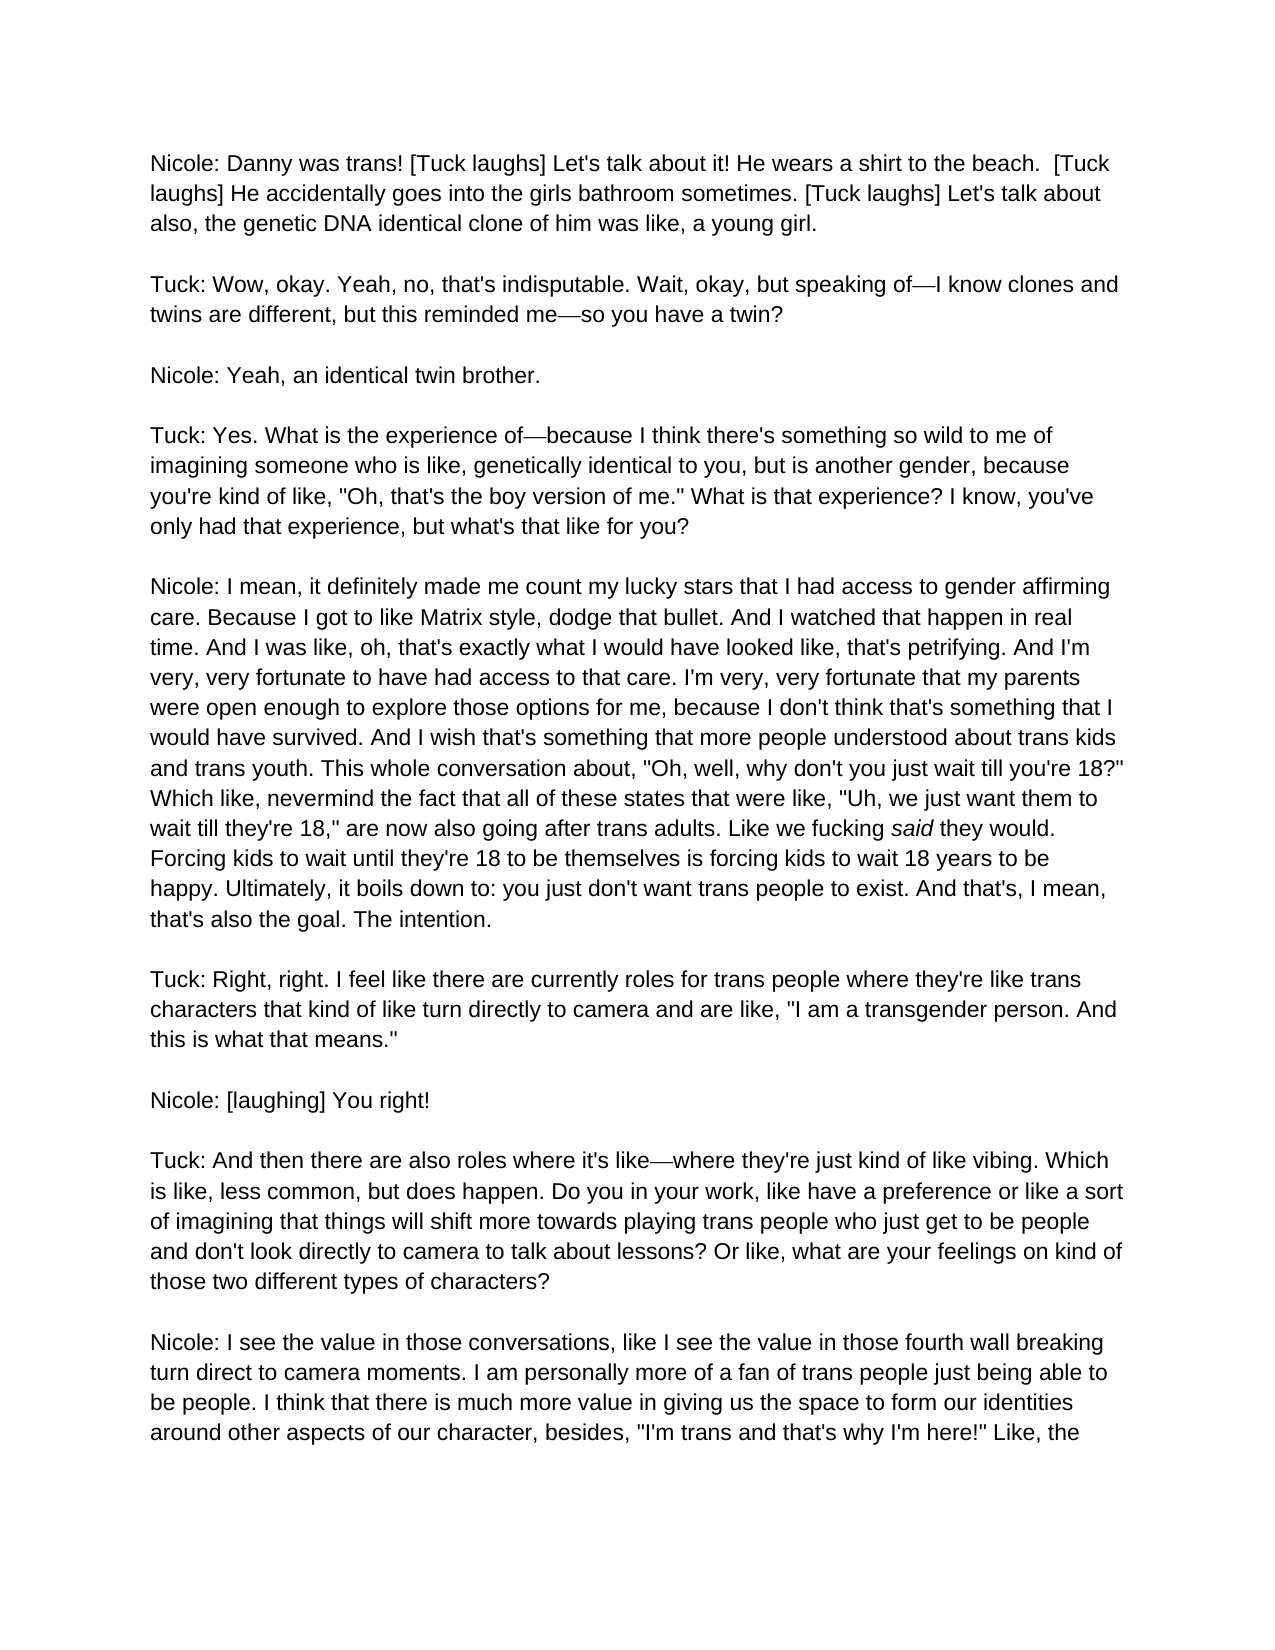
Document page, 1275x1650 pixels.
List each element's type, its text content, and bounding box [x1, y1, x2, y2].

text Tuck: And then there are also roles where it's like—where they're just kind of like vibing. Which is like, less common, but does happen. Do you in your work, like have a preference or like a sort of imagining that things will shift more towards playing trans people who just get to be people and don't look directly to camera to talk about lessons? Or like, what are your feelings on kind of those two different types of characters? [150, 1147, 1125, 1294]
text Nicole: Danny was trans! [Tuck laughs] Let's talk about it! He wears a shirt to the beach. [Tuck laughs] He accidentally goes into the girls bathroom sometimes. [Tuck laughs] Let's talk about also, the genetic DNA identical clone of him was like, a young girl. [150, 150, 1125, 237]
text Nicole: I see the value in those conversations, like I see the value in those fourth wall breaking turn direct to camera moments. I am personally more of a fan of trans people just being able to be people. I think that there is much more value in giving us the space to form our identities around other aspects of our character, besides, "I'm trans and that's why I'm here!" Like, the [150, 1329, 1125, 1446]
text Tuck: Right, right. I feel like there are currently roles for trans people where they're like trans characters that kind of like turn directly to camera and are like, "I am a transgender person. And this is what that means." [150, 966, 1125, 1053]
text Nicole: I mean, it definitely made me count my lucky stars that I had access to gender affirming care. Because I got to like Matrix style, dodge that bullet. And I watched that happen in real time. And I was like, oh, that's exactly what I would have looked like, that's petrifying. And I'm very, very fortunate to have had access to that care. I'm very, very fortunate that my parents were open enough to explore those options for me, because I don't think that's something that I would have survived. And I wish that's something that more people understood about trans kids and trans youth. This whole conversation about, "Oh, well, why don't you just wait till you're 18?" Which like, nevermind the fact that all of these states that were like, "Uh, we just want them to wait till they're 18," are now also going after trans adults. Like we fucking said they would. Forcing kids to wait until they're 18 to be themselves is forcing kids to wait 18 years to be happy. Ultimately, it boils down to: you just don't want trans people to exist. And that's, I mean, that's also the goal. The intention. [150, 573, 1125, 932]
text Nicole: [laughing] You right! [150, 1087, 1125, 1113]
text Tuck: Wow, okay. Yeah, no, that's indisputable. Wait, okay, but speaking of—I know clones and twins are different, but this reminded me—so you have a twin? [150, 271, 1125, 328]
text Tuck: Yes. What is the experience of—because I think there's something so wild to me of imagining someone who is like, genetically identical to you, but is another gender, because you're kind of like, "Oh, that's the boy version of me." What is that experience? I know, you've only had that experience, but what's that like for you? [150, 422, 1125, 539]
text Nicole: Yeah, an identical twin brother. [150, 362, 1125, 388]
